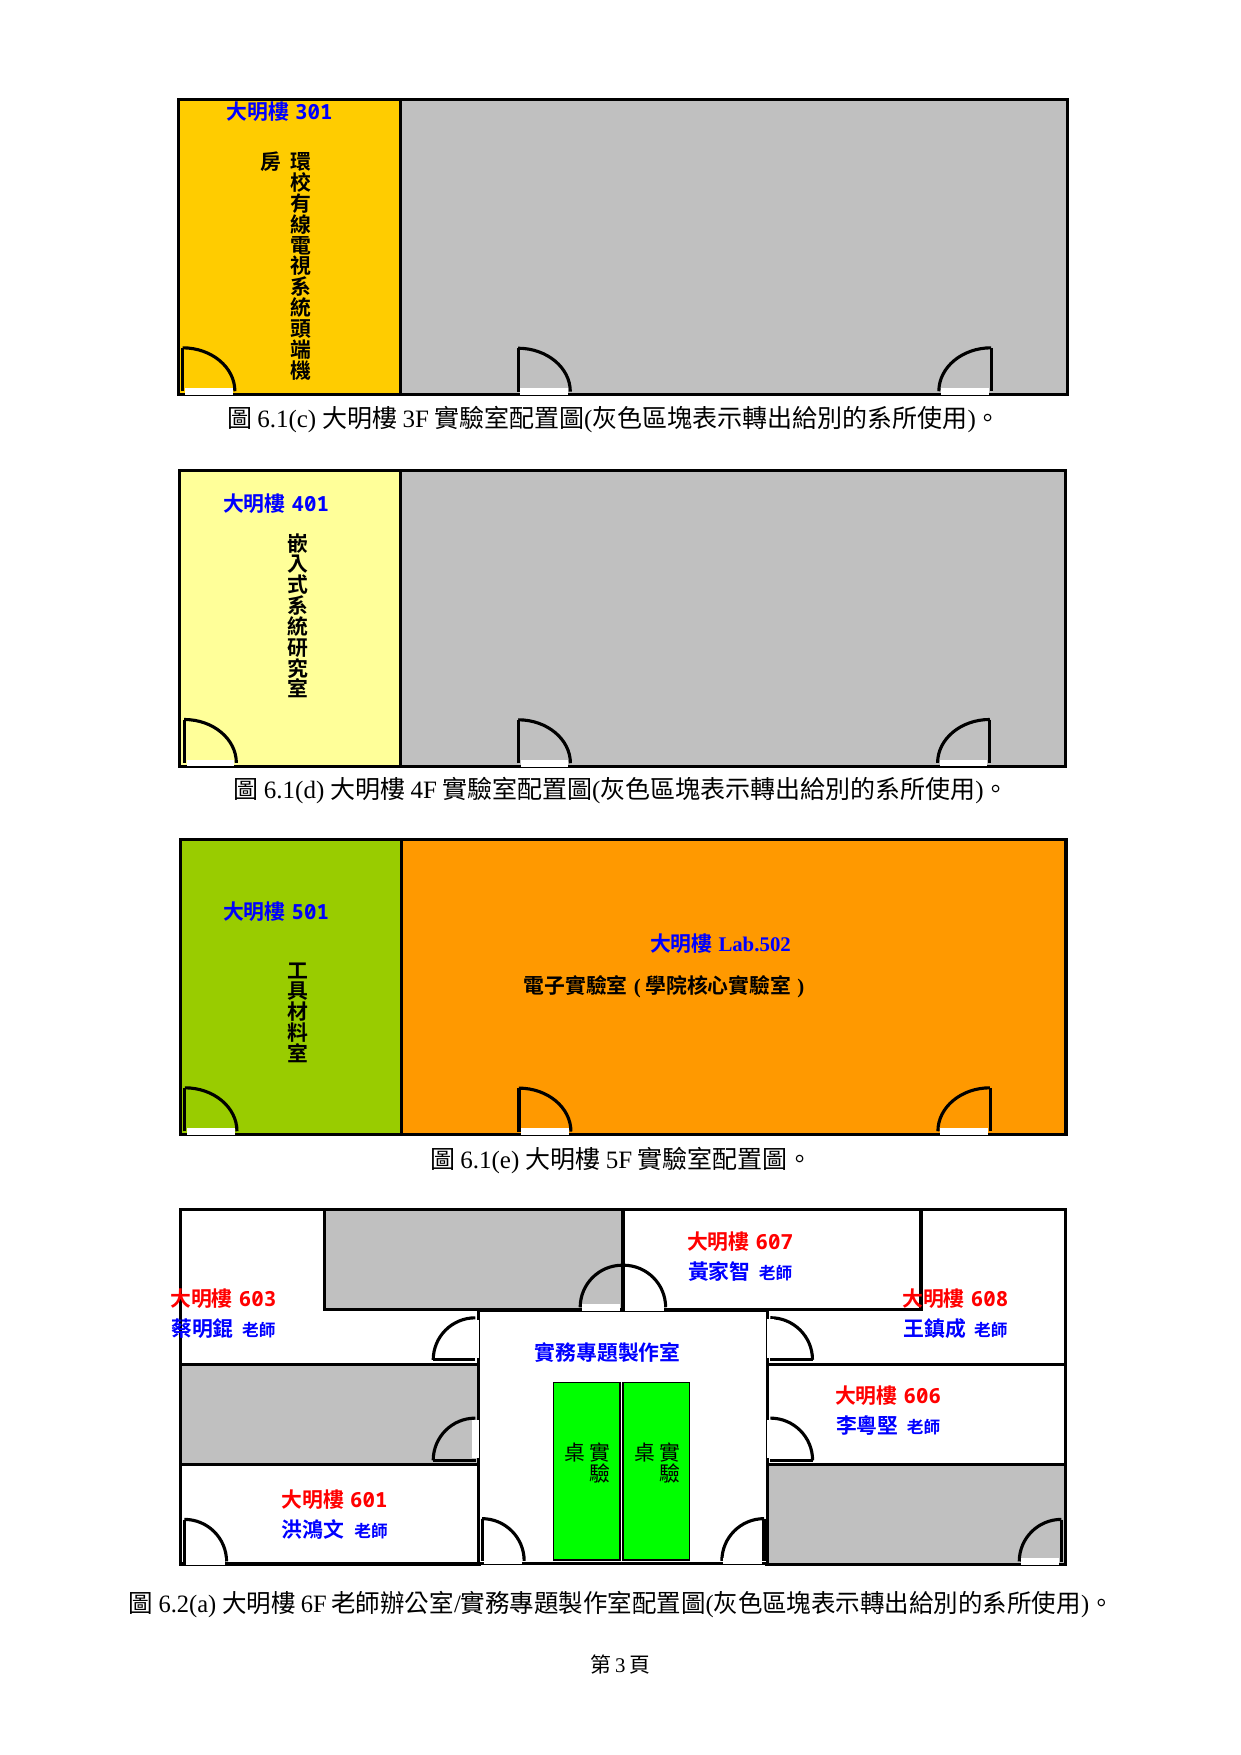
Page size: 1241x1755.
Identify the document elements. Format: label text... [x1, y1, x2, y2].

table_header 圖6.1(e) 大明樓5F實驗室配置圖。 [121, 833, 1121, 1182]
table_header 圖6.2(a) 大明樓6F老師辦公室/實務專題製作室配置圖(灰色區塊表示轉出給別的系所使用)。 [121, 1203, 1121, 1626]
table_header 圖6.1(d) 大明樓4F實驗室配置圖(灰色區塊表示轉出給別的系所使用)。 [121, 464, 1121, 812]
table_header 圖6.1(c) 大明樓3F實驗室配置圖(灰色區塊表示轉出給別的系所使用)。 [121, 88, 1121, 443]
